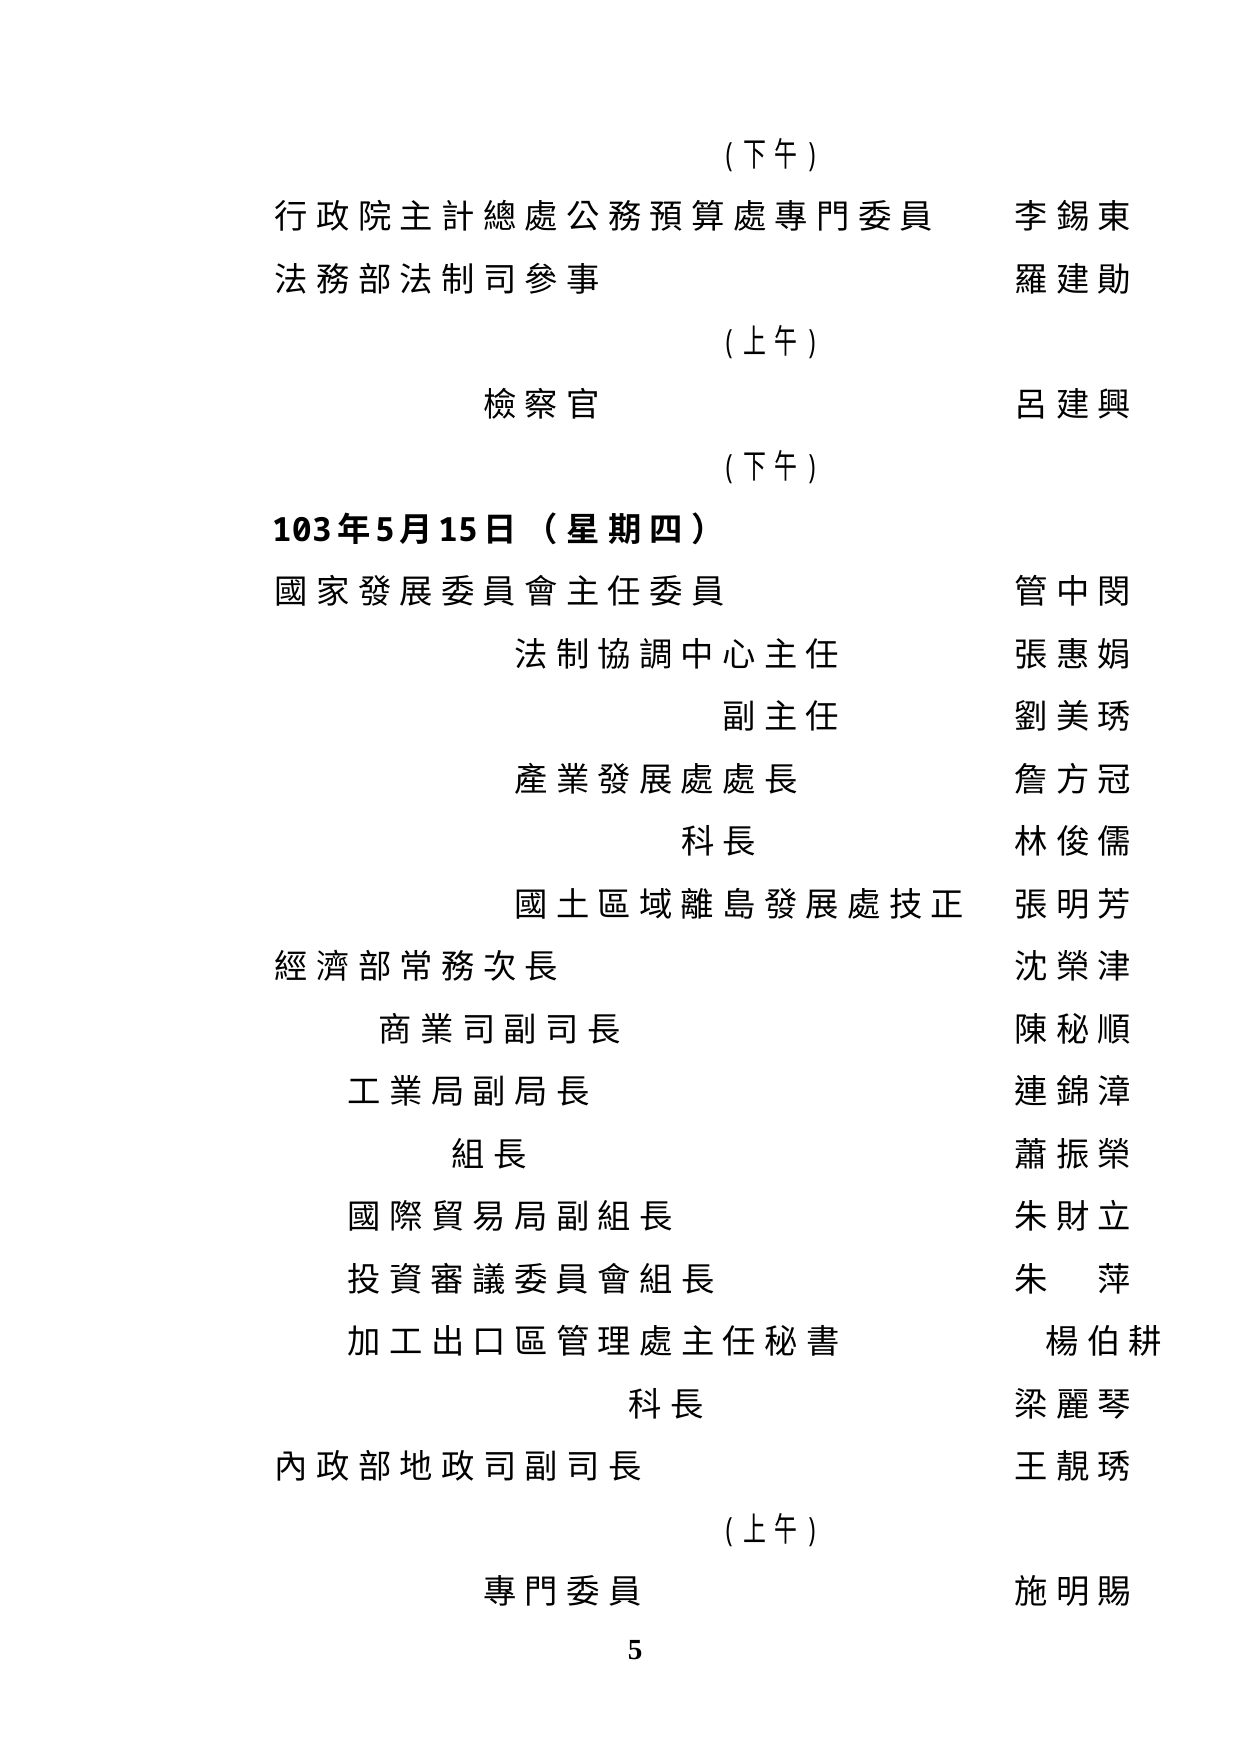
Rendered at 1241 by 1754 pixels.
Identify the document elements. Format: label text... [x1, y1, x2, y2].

text 國土區域離島發展處技正 張明芳 [509, 860, 1177, 923]
text 行政院主計總處公務預算處專門委員 李錫東 [266, 173, 1177, 235]
text 法務部法制司參事 羅建勛(上午) [266, 235, 1177, 360]
text 檢察官 呂建興(下午) [472, 360, 1177, 485]
text 科長 林俊儒 [675, 798, 1177, 860]
text 國家發展委員會主任委員 管中閔 [261, 548, 1177, 610]
text 科長 梁麗琴 [615, 1360, 1177, 1423]
text 法制協調中心主任 張惠娟 [509, 610, 1177, 673]
text 副主任 劉美琇 [714, 673, 1177, 735]
text 內政部地政司副司長 王靚琇(上午) [266, 1423, 1177, 1548]
text 加工出口區管理處主任秘書 楊伯耕 [336, 1298, 1177, 1360]
text 專門委員 施明賜 [471, 1548, 1177, 1610]
text 組長 蕭振榮 [439, 1110, 1177, 1173]
text 產業發展處處長 詹方冠 [507, 735, 1177, 798]
text 國際貿易局副組長 朱財立 [336, 1173, 1177, 1235]
text (下午) [713, 110, 1177, 173]
text 工業局副局長 連錦漳 [336, 1048, 1177, 1110]
text 103年5月15日（星期四） [261, 485, 1177, 548]
text 經濟部常務次長 沈榮津 [266, 923, 1177, 985]
text 投資審議委員會組長 朱 萍 [336, 1235, 1177, 1298]
text 商業司副司長 陳秘順 [370, 985, 1177, 1048]
